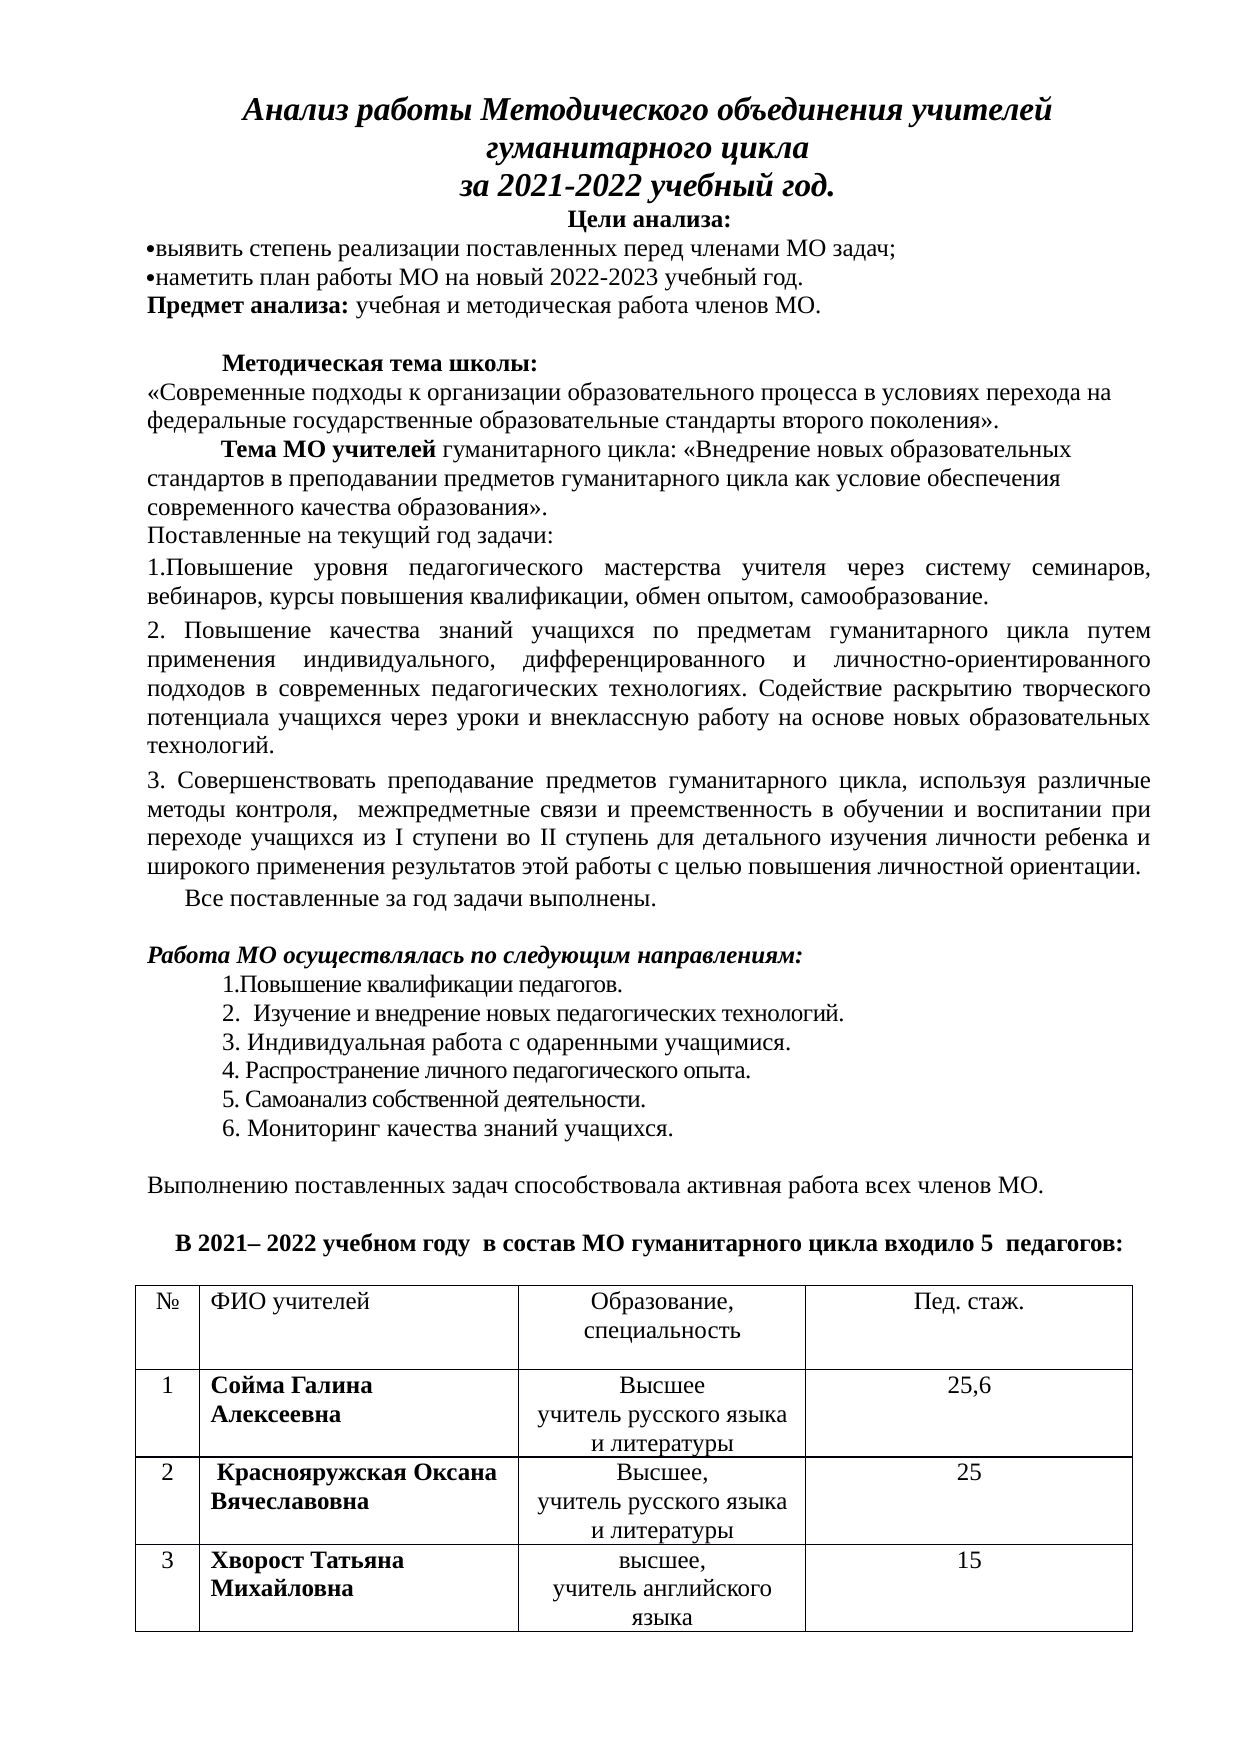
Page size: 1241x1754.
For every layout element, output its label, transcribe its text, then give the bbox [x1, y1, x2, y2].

text Все поставленные за год задачи выполнены. [184, 883, 1152, 912]
text Работа МО осуществлялась по следующим направлениям: [147, 940, 1152, 969]
text 6. Мониторинг качества знаний учащихся. [222, 1113, 1152, 1142]
text Методическая тема школы: [222, 348, 1152, 377]
text за 2021-2022 учебный год. [147, 166, 1152, 204]
list наметить план работы МО на новый 2022-2023 учебный год. [147, 262, 1152, 290]
list выявить степень реализации поставленных перед членами МО задач; [147, 233, 1152, 262]
text Тема МО учителей гуманитарного цикла: «Внедрение новых образовательных стандартов в преподавании предметов гуманитарного цикла как условие обеспечения современного качества образования». [147, 434, 1152, 520]
table_header № [136, 1286, 199, 1369]
text «Современные подходы к организации образовательного процесса в условиях перехода на федеральные государственные образовательные стандарты второго поколения». [147, 377, 1152, 434]
text 3. Индивидуальная работа с одаренными учащимися. [222, 1027, 1152, 1055]
text Поставленные на текущий год задачи: [147, 520, 1152, 549]
table_cell 1 [136, 1370, 199, 1456]
table_header Пед. cтаж. [806, 1286, 1132, 1369]
table_cell 2 [136, 1458, 199, 1544]
text 3. Совершенствовать преподавание предметов гуманитарного цикла, используя различные методы контроля, межпредметные связи и преемственность в обучении и воспитании при переходе учащихся из I ступени во II ступень для детального изучения личности ребенка и широкого применения результатов этой работы с целью повышения личностной ориентации. [147, 765, 1152, 880]
table_cell Высшее учитель русского языка и литературы [519, 1370, 805, 1456]
table_cell Сойма Галина Алексеевна [200, 1370, 518, 1456]
text 2. Изучение и внедрение новых педагогических технологий. [222, 998, 1152, 1027]
text Предмет анализа: учебная и методическая работа членов МО. [147, 290, 1152, 319]
table_cell 25,6 [806, 1370, 1132, 1456]
table_cell Краснояружская Оксана Вячеславовна [200, 1458, 518, 1544]
text 2. Повышение качества знаний учащихся по предметам гуманитарного цикла путем применения индивидуального, дифференцированного и личностно-ориентированного подходов в современных педагогических технологиях. Содействие раскрытию творческого потенциала учащихся через уроки и внеклассную работу на основе новых образовательных технологий. [147, 615, 1152, 759]
text Анализ работы Методического объединения учителей гуманитарного цикла [147, 89, 1152, 166]
text 1.Повышение квалификации педагогов. [222, 969, 1152, 998]
text 1.Повышение уровня педагогического мастерства учителя через систему семинаров, вебинаров, курсы повышения квалификации, обмен опытом, самообразование. [147, 552, 1152, 609]
text В 2021– 2022 учебном году в состав МО гуманитарного цикла входило 5 педагогов: [147, 1228, 1152, 1257]
table_header Образование, специальность [519, 1286, 805, 1369]
table_cell высшее, учитель английского языка [519, 1545, 805, 1631]
table_cell 15 [806, 1545, 1132, 1631]
table_cell Высшее, учитель русского языка и литературы [519, 1458, 805, 1544]
text Выполнению поставленных задач способствовала активная работа всех членов МО. [147, 1170, 1152, 1199]
text 5. Самоанализ собственной деятельности. [222, 1084, 1152, 1113]
text 4. Распространение личного педагогического опыта. [222, 1055, 1152, 1084]
table_cell 3 [136, 1545, 199, 1631]
table_header ФИО учителей [200, 1286, 518, 1369]
table_cell 25 [806, 1458, 1132, 1544]
text Цели анализа: [147, 204, 1152, 233]
table_cell Хворост Татьяна Михайловна [200, 1545, 518, 1631]
